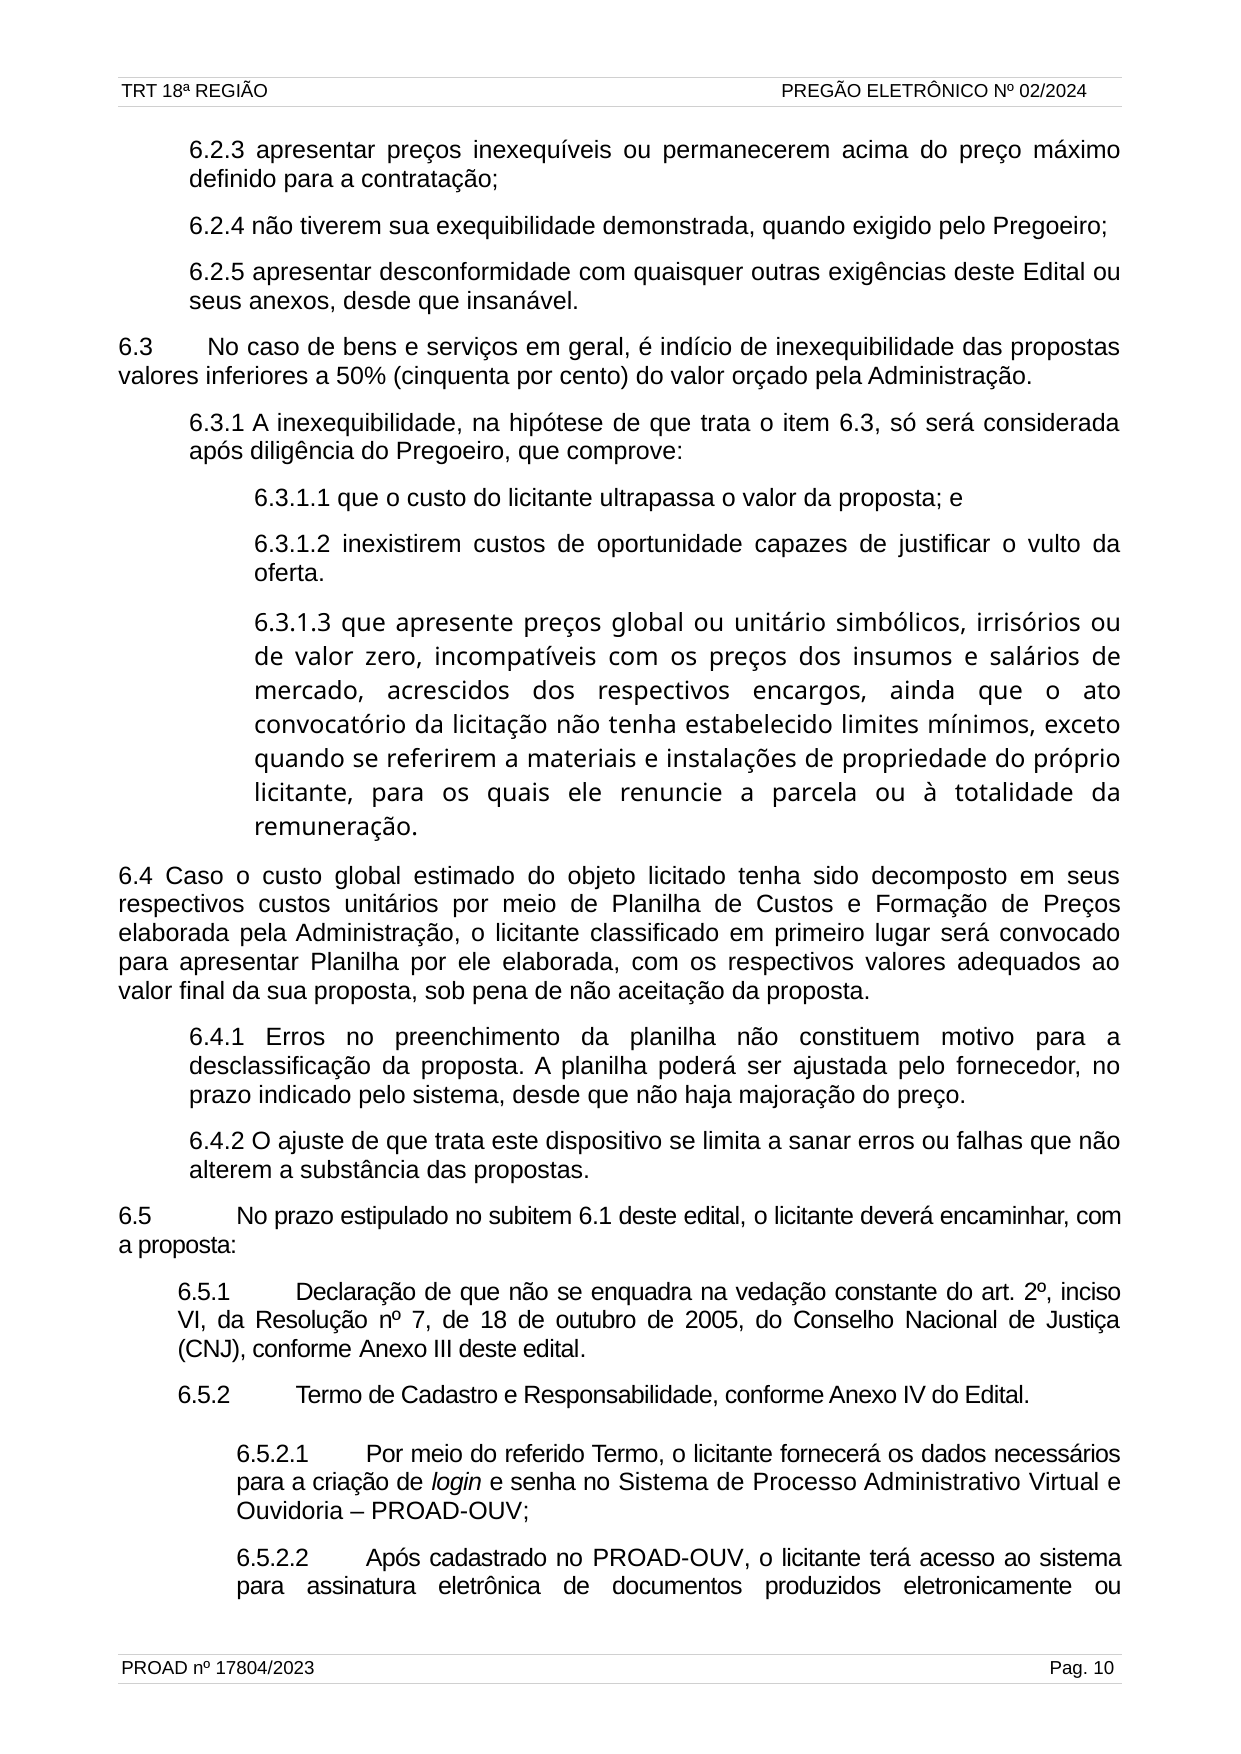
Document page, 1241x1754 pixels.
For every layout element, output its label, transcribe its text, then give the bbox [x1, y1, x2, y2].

text 6.5.2.2 Após cadastrado no PROAD-OUV, o licitante terá acesso ao sistema para assinatura eletrônica de documentos produzidos eletronicamente ou [236, 1543, 1122, 1600]
text 6.2.3 apresentar preços inexequíveis ou permanecerem acima do preço máximo definido para a contratação; [189, 136, 1122, 193]
text 6.4.1 Erros no preenchimento da planilha não constituem motivo para a desclassificação da proposta. A planilha poderá ser ajustada pelo fornecedor, no prazo indicado pelo sistema, desde que não haja majoração do preço. [189, 1022, 1122, 1108]
text 6.3 No caso de bens e serviços em geral, é indício de inexequibilidade das propostas valores inferiores a 50% (cinquenta por cento) do valor orçado pela Administração. [118, 332, 1122, 390]
text 6.5.2 Termo de Cadastro e Responsabilidade, conforme Anexo IV do Edital. [177, 1380, 1122, 1409]
text 6.4.2 O ajuste de que trata este dispositivo se limita a sanar erros ou falhas que não alterem a substância das propostas. [189, 1126, 1122, 1183]
text 6.4 Caso o custo global estimado do objeto licitado tenha sido decomposto em seus respectivos custos unitários por meio de Planilha de Custos e Formação de Preços elaborada pela Administração, o licitante classificado em primeiro lugar será convocado para apresentar Planilha por ele elaborada, com os respectivos valores adequados ao valor final da sua proposta, sob pena de não aceitação da proposta. [118, 861, 1122, 1004]
text 6.5.1 Declaração de que não se enquadra na vedação constante do art. 2º, inciso VI, da Resolução nº 7, de 18 de outubro de 2005, do Conselho Nacional de Justiça (CNJ), conforme Anexo III deste edital. [177, 1276, 1122, 1363]
text 6.5.2.1 Por meio do referido Termo, o licitante fornecerá os dados necessários para a criação de login e senha no Sistema de Processo Administrativo Virtual e Ouvidoria – PROAD-OUV; [236, 1439, 1122, 1525]
text 6.3.1.3 que apresente preços global ou unitário simbólicos, irrisórios ou de valor zero, incompatíveis com os preços dos insumos e salários de mercado, acrescidos dos respectivos encargos, ainda que o ato convocatório da licitação não tenha estabelecido limites mínimos, exceto quando se referirem a materiais e instalações de propriedade do próprio licitante, para os quais ele renuncie a parcela ou à totalidade da remuneração. [254, 604, 1122, 843]
text 6.5 No prazo estipulado no subitem 6.1 deste edital, o licitante deverá encaminhar, com a proposta: [118, 1201, 1122, 1259]
text 6.3.1 A inexequibilidade, na hipótese de que trata o item 6.3, só será considerada após diligência do Pregoeiro, que comprove: [189, 408, 1122, 465]
text 6.3.1.1 que o custo do licitante ultrapassa o valor da proposta; e [254, 483, 1122, 512]
text 6.2.5 apresentar desconformidade com quaisquer outras exigências deste Edital ou seus anexos, desde que insanável. [189, 257, 1122, 315]
text 6.3.1.2 inexistirem custos de oportunidade capazes de justificar o vulto da oferta. [254, 529, 1122, 587]
text 6.2.4 não tiverem sua exequibilidade demonstrada, quando exigido pelo Pregoeiro; [189, 211, 1122, 239]
